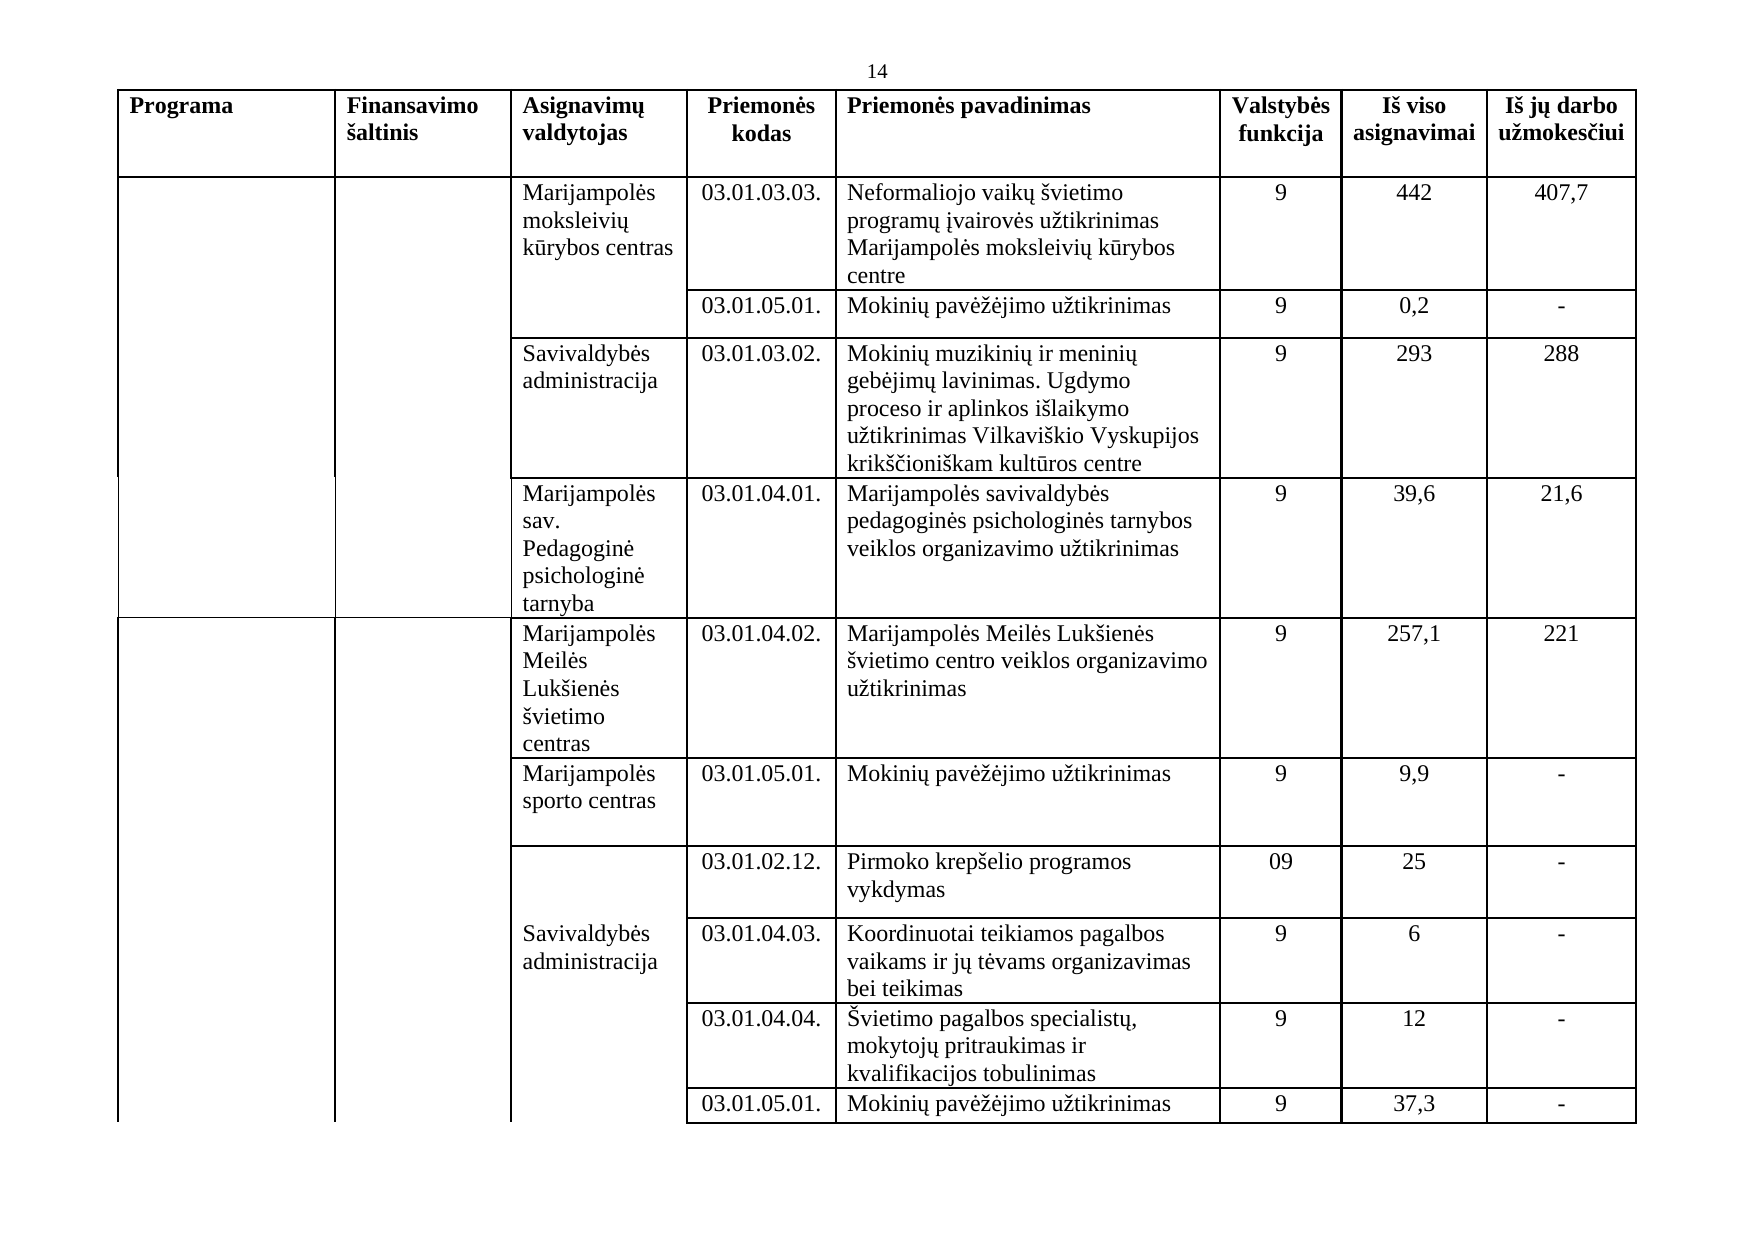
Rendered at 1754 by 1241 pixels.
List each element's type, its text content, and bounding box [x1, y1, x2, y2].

table_cell Mokinių pavėžėjimo užtikrinimas [837, 1089, 1219, 1122]
table_cell [512, 1002, 686, 1087]
table_cell 03.01.03.02. [688, 339, 835, 477]
table_cell Marijampolės Meilės Lukšienės švietimo centras [512, 619, 686, 757]
table_cell Mokinių pavėžėjimo užtikrinimas [837, 291, 1219, 337]
table_cell 03.01.05.01. [688, 291, 835, 337]
table_cell [512, 146, 686, 176]
table_cell [512, 289, 686, 337]
table_cell 09 [1221, 847, 1340, 917]
table_cell [336, 289, 510, 337]
table_cell 25 [1343, 847, 1486, 917]
table_cell Marijampolės moksleivių kūrybos centras [512, 178, 686, 288]
table_cell 442 [1343, 178, 1486, 288]
table_cell Savivaldybės administracija [512, 339, 686, 477]
table_cell 221 [1488, 619, 1635, 757]
table_cell [336, 1087, 510, 1122]
table_cell 0,2 [1343, 291, 1486, 337]
table_cell Marijampolės savivaldybės pedagoginės psichologinės tarnybos veiklos organizavimo užtikrinimas [837, 479, 1219, 617]
table_cell Pirmoko krepšelio programos vykdymas [837, 847, 1219, 917]
table_cell [336, 146, 510, 176]
table_cell [512, 1087, 686, 1122]
table_cell Mokinių pavėžėjimo užtikrinimas [837, 759, 1219, 845]
table_cell 407,7 [1488, 178, 1635, 288]
table_cell [119, 618, 334, 757]
table_cell [336, 757, 510, 845]
table_cell - [1488, 847, 1635, 917]
table_cell Marijampolės sporto centras [512, 759, 686, 845]
table_cell [119, 337, 334, 477]
table_cell [837, 146, 1219, 176]
table_cell 293 [1343, 339, 1486, 477]
table_cell [119, 757, 334, 845]
table_cell Savivaldybės administracija [512, 917, 686, 1002]
table_cell 9 [1221, 1089, 1340, 1122]
table_cell [336, 917, 510, 1002]
table_cell 9,9 [1343, 759, 1486, 845]
table_cell [336, 618, 510, 757]
table_cell - [1488, 1004, 1635, 1087]
table_cell 03.01.04.04. [688, 1004, 835, 1087]
table_cell [119, 917, 334, 1002]
table_cell Mokinių muzikinių ir meninių gebėjimų lavinimas. Ugdymo proceso ir aplinkos išlaikymo užtikrinimas Vilkaviškio Vyskupijos krikščioniškam kultūros centre [837, 339, 1219, 477]
table_cell [119, 1087, 334, 1122]
table_cell Koordinuotai teikiamos pagalbos vaikams ir jų tėvams organizavimas bei teikimas [837, 919, 1219, 1002]
table_header Asignavimų valdytojas [512, 91, 686, 146]
table_cell [119, 178, 334, 288]
table_cell - [1488, 759, 1635, 845]
table_header Priemonės kodas [688, 91, 835, 146]
table_cell [336, 178, 510, 288]
table_cell 288 [1488, 339, 1635, 477]
table_cell 9 [1221, 759, 1340, 845]
table_cell 12 [1343, 1004, 1486, 1087]
table_cell - [1488, 291, 1635, 337]
table_cell [119, 1002, 334, 1087]
table_cell 39,6 [1343, 479, 1486, 617]
table_cell 03.01.04.01. [688, 479, 835, 617]
table_cell [336, 337, 510, 477]
table_cell - [1488, 919, 1635, 1002]
table_cell [119, 477, 335, 617]
table_header Programa [119, 91, 334, 146]
table_cell 21,6 [1488, 479, 1635, 617]
table_cell 9 [1221, 919, 1340, 1002]
table_cell 03.01.04.02. [688, 619, 835, 757]
table_cell 9 [1221, 339, 1340, 477]
table_cell [336, 1002, 510, 1087]
table_cell [119, 146, 334, 176]
table_cell 6 [1343, 919, 1486, 1002]
table_cell 03.01.05.01. [688, 759, 835, 845]
table_header Priemonės pavadinimas [837, 91, 1219, 146]
table_cell 9 [1221, 1004, 1340, 1087]
table_cell 37,3 [1343, 1089, 1486, 1122]
table_cell Švietimo pagalbos specialistų, mokytojų pritraukimas ir kvalifikacijos tobulinimas [837, 1004, 1219, 1087]
table_cell Neformaliojo vaikų švietimo programų įvairovės užtikrinimas Marijampolės moksleivių kūrybos centre [837, 178, 1219, 288]
table_cell 03.01.05.01. [688, 1089, 835, 1122]
table_cell [512, 847, 686, 917]
table_cell [1221, 146, 1340, 176]
table_header Iš jų darbo užmokesčiui [1488, 91, 1635, 176]
table_cell 03.01.03.03. [688, 178, 835, 288]
table_cell 03.01.04.03. [688, 919, 835, 1002]
table_cell 9 [1221, 178, 1340, 288]
table_cell Marijampolės Meilės Lukšienės švietimo centro veiklos organizavimo užtikrinimas [837, 619, 1219, 757]
table_cell 257,1 [1343, 619, 1486, 757]
table_cell [119, 289, 334, 337]
table_cell [336, 477, 511, 617]
table_cell [336, 845, 510, 917]
table_cell - [1488, 1089, 1635, 1122]
table_cell 9 [1221, 619, 1340, 757]
table_header Iš viso asignavimai [1343, 91, 1486, 176]
table_cell [688, 146, 835, 176]
table_header Valstybės funkcija [1221, 91, 1340, 146]
table_cell 9 [1221, 479, 1340, 617]
table_cell Marijampolės sav. Pedagoginė psichologinė tarnyba [512, 479, 686, 617]
table_cell [119, 845, 334, 917]
table_cell 03.01.02.12. [688, 847, 835, 917]
table_header Finansavimo šaltinis [336, 91, 510, 146]
table_cell 9 [1221, 291, 1340, 337]
